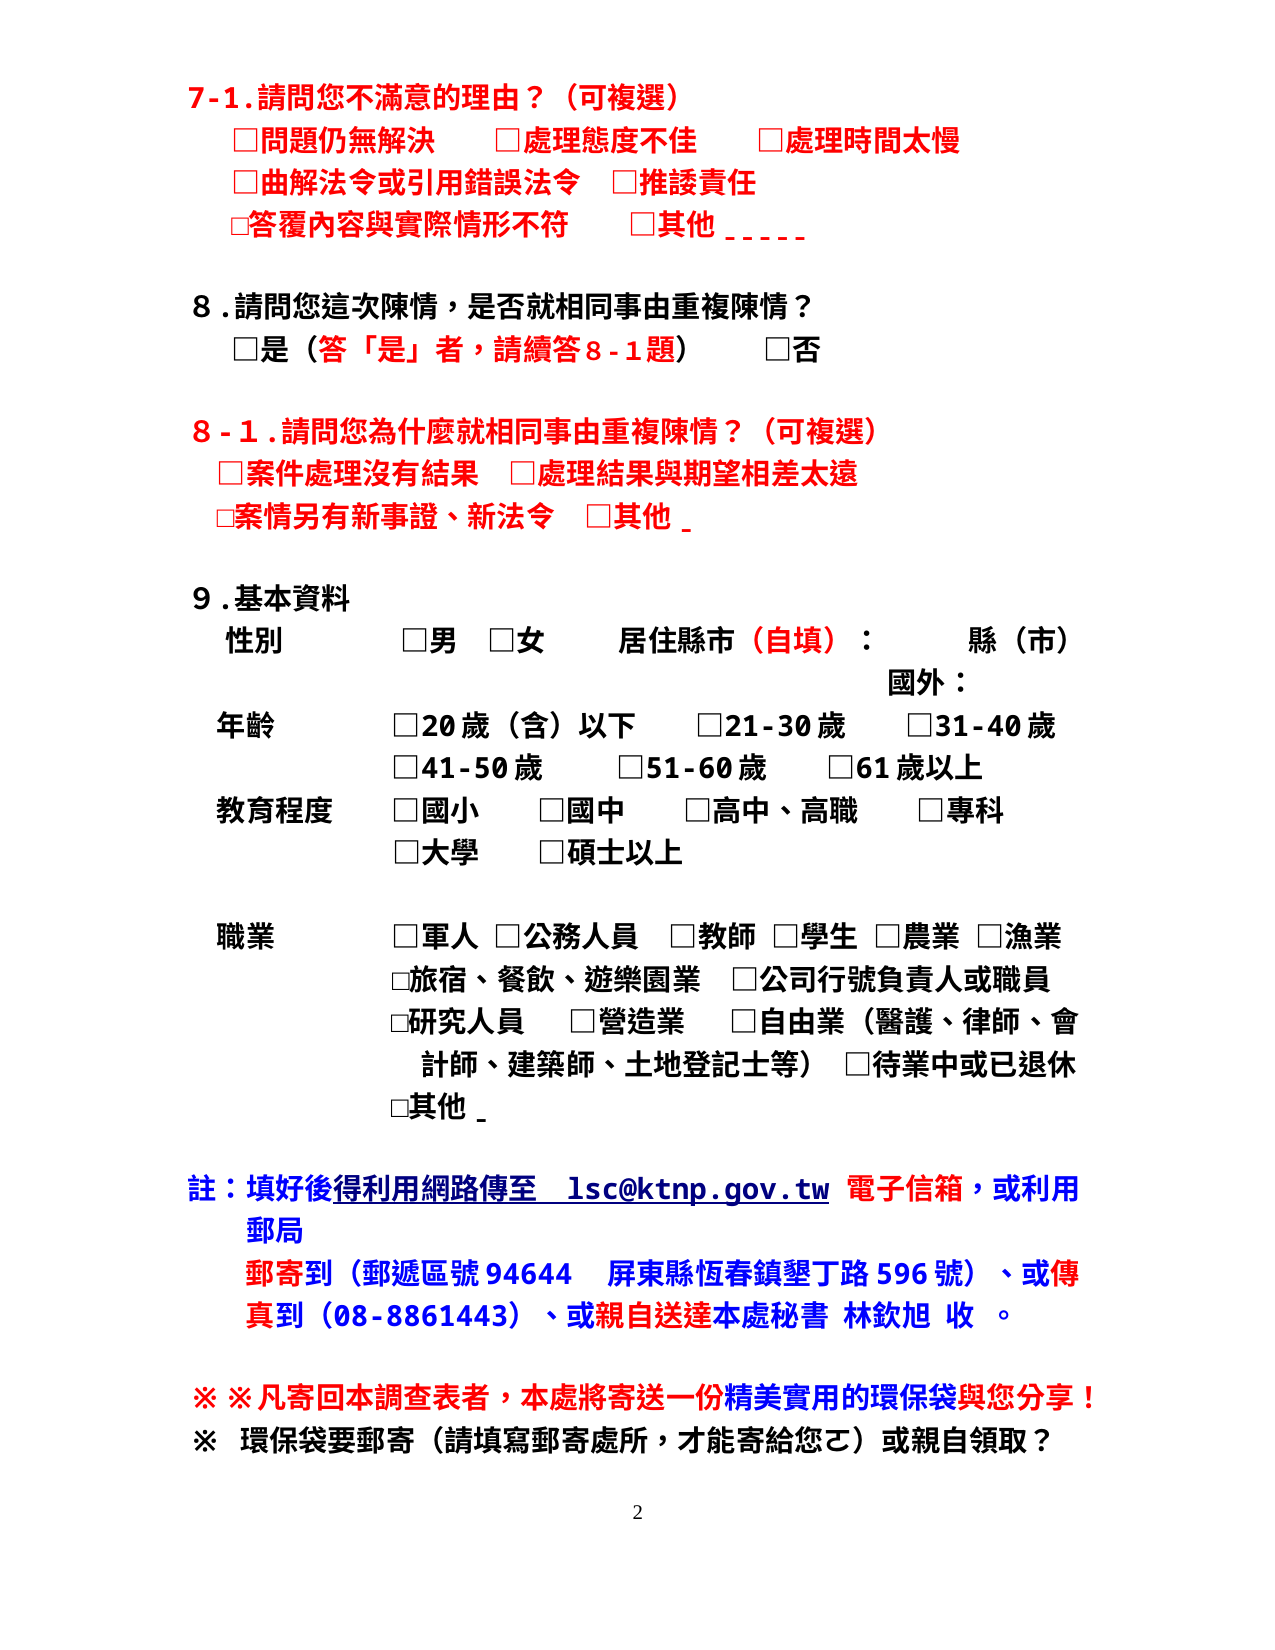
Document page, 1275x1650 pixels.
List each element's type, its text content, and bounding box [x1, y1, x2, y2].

text □是（答「是」者，請續答８-１題） □否 [187, 326, 1087, 369]
text □研究人員 □營造業 □自由業（醫護、律師、會計師、建築師、土地登記士等） □待業中或已退休 [391, 999, 1087, 1083]
text 國外： [187, 660, 1087, 702]
text ※※凡寄回本調查表者，本處將寄送一份精美實用的環保袋與您分享！ [187, 1375, 1087, 1417]
text □其他ˍ [391, 1083, 1087, 1126]
text 註：填好後得利用網路傳至 lsc@ktnp.gov.tw 電子信箱，或利用郵局 [187, 1166, 1087, 1250]
text 教育程度 □國小 □國中 □高中、高職 □專科 □大學 □碩士以上 [187, 787, 1087, 872]
text □案情另有新事證、新法令 □其他ˍ [187, 493, 1087, 536]
text 7-1.請問您不滿意的理由？（可複選） [187, 75, 1087, 117]
text 郵寄到（郵遞區號94644 屏東縣恆春鎮墾丁路596號）、或傳真到（08-8861443）、或親自送達本處秘書 林欽旭 收 。 [246, 1250, 1087, 1335]
text 年齡 □20歲（含）以下 □21-30歲 □31-40歲 [187, 702, 1087, 745]
text ８-１.請問您為什麼就相同事由重複陳情？（可複選） [187, 408, 1087, 451]
text ８.請問您這次陳情，是否就相同事由重複陳情？ [187, 284, 1087, 326]
text ※ 環保袋要郵寄（請填寫郵寄處所，才能寄給您ㄛ）或親自領取？ [187, 1417, 1087, 1459]
text 性別 □男 □女 居住縣市（自填）： 縣（市） [187, 618, 1087, 660]
text □案件處理沒有結果 □處理結果與期望相差太遠 [187, 451, 1087, 493]
text □41-50歲 □51-60歲 □61歲以上 [187, 745, 1087, 787]
text □旅宿、餐飲、遊樂園業 □公司行號負責人或職員 [187, 956, 1087, 999]
text □答覆內容與實際情形不符 □其他ˍˍˍˍˍ [187, 202, 1087, 244]
text □曲解法令或引用錯誤法令 □推諉責任 [187, 160, 1087, 202]
text 職業 □軍人 □公務人員 □教師 □學生 □農業 □漁業 [187, 914, 1087, 956]
text □問題仍無解決 □處理態度不佳 □處理時間太慢 [187, 117, 1087, 160]
text ９.基本資料 [187, 575, 1087, 618]
